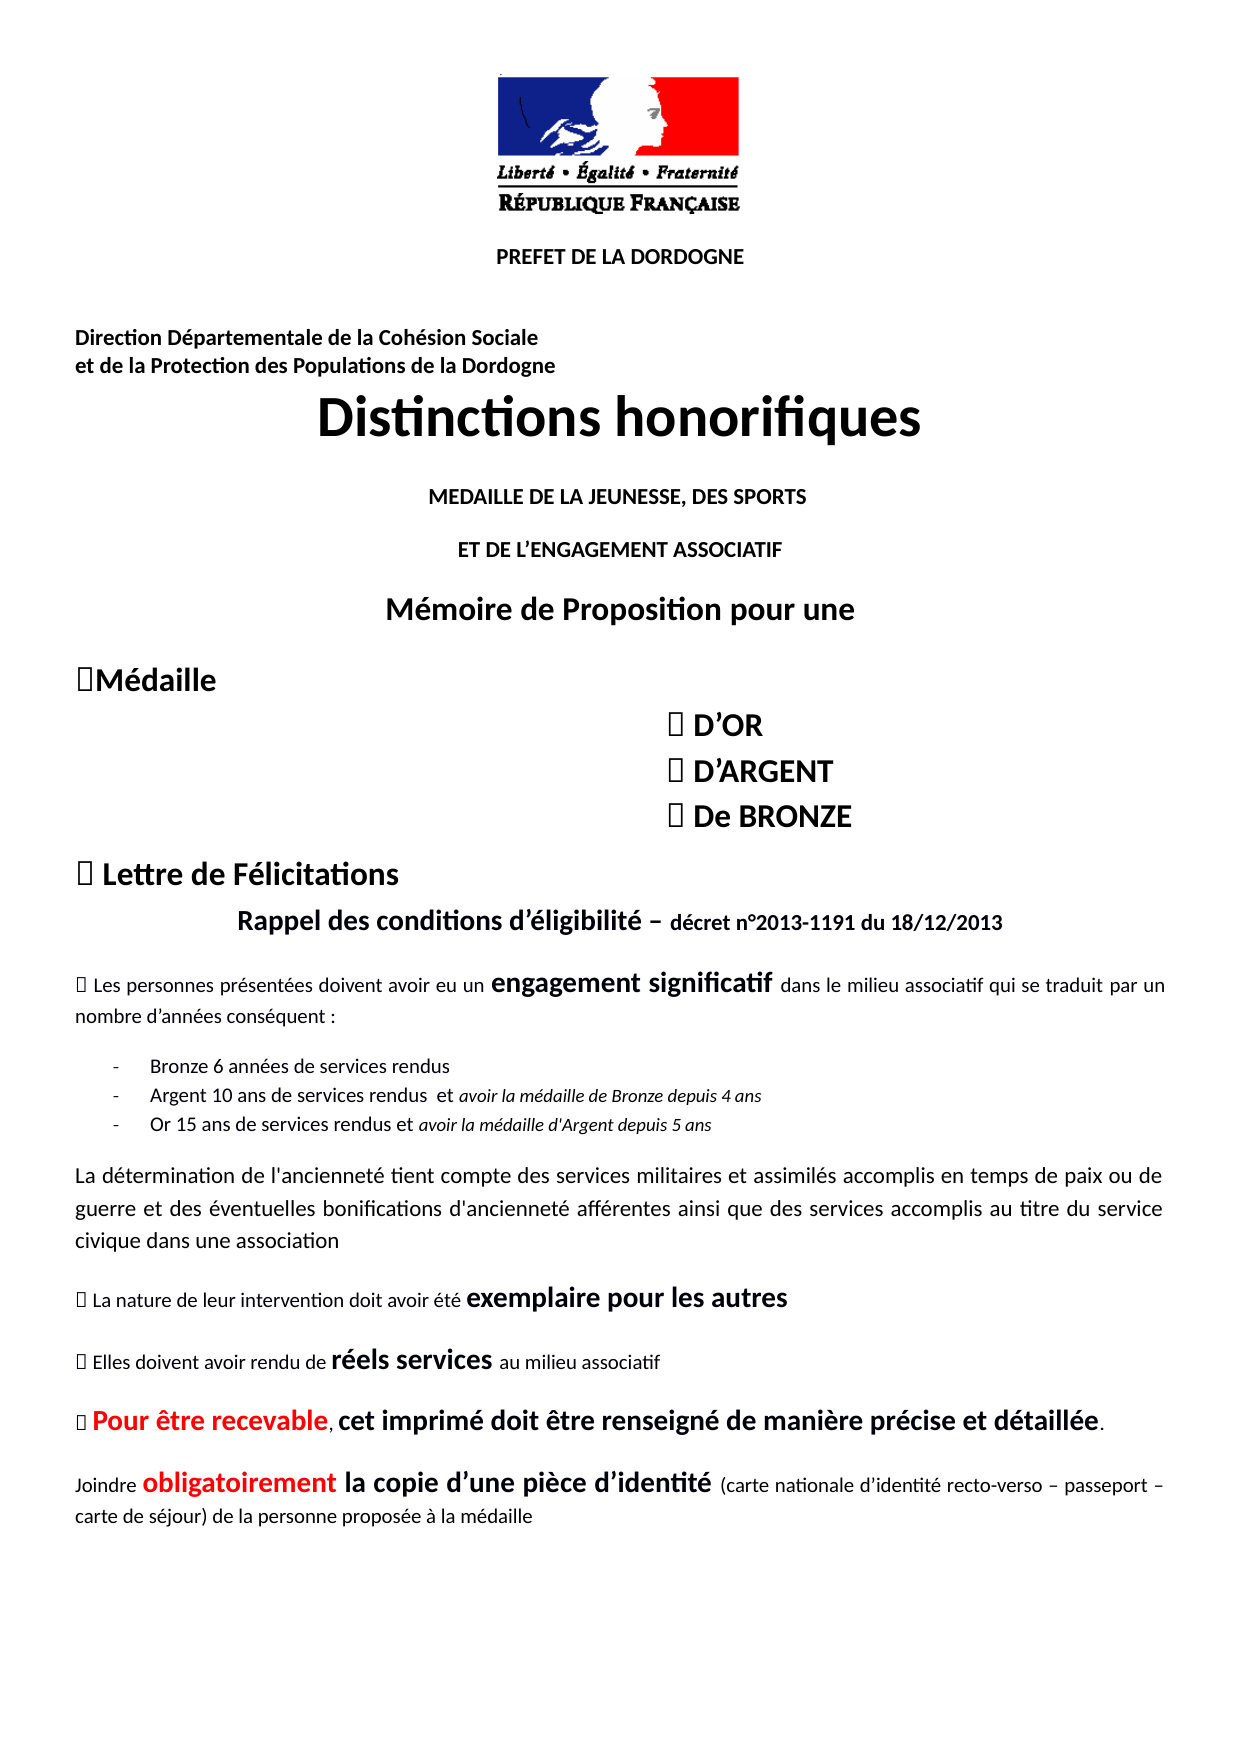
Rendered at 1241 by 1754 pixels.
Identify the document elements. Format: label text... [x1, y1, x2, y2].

text  La nature de leur intervention doit avoir été exemplaire pour les autres [75, 1279, 1165, 1314]
text Joindre obligatoirement la copie d’une pièce d’identité (carte nationale d’identité recto-verso – passeport – carte de séjour) de la personne proposée à la médaille [75, 1464, 1165, 1529]
list Bronze 6 années de services rendus [112, 1053, 1165, 1079]
list Argent 10 ans de services rendus et avoir la médaille de Bronze depuis 4 ans [112, 1082, 1165, 1108]
text Médaille [75, 656, 1165, 701]
text Distinctions honorifiques [75, 379, 1165, 451]
text  Les personnes présentées doivent avoir eu un engagement significatif dans le milieu associatif qui se traduit par un nombre d’années conséquent : [75, 964, 1165, 1029]
text et de la Protection des Populations de la Dordogne [75, 351, 1165, 379]
text ET DE L’ENGAGEMENT ASSOCIATIF [75, 535, 1165, 563]
text MEDAILLE DE LA JEUNESSE, DES SPORTS [75, 482, 1165, 510]
text Rappel des conditions d’éligibilité – décret n°2013-1191 du 18/12/2013 [75, 902, 1165, 938]
text  Pour être recevable, cet imprimé doit être renseigné de manière précise et détaillée. [75, 1402, 1165, 1438]
text  De BRONZE [75, 792, 1165, 837]
text  Elles doivent avoir rendu de réels services au milieu associatif [75, 1341, 1165, 1376]
text  D’ARGENT [75, 747, 1165, 792]
text Direction Départementale de la Cohésion Sociale [75, 323, 1165, 351]
text PrEfEt de la DORDOGNE [75, 242, 1165, 270]
text Mémoire de Proposition pour une [75, 588, 1165, 629]
text La détermination de l'ancienneté tient compte des services militaires et assimilés accomplis en temps de paix ou de guerre et des éventuelles bonifications d'ancienneté afférentes ainsi que des services accomplis au titre du service civique dans une association [75, 1162, 1165, 1254]
text  D’OR [75, 701, 1165, 747]
text  Lettre de Félicitations [75, 850, 1165, 895]
list Or 15 ans de services rendus et avoir la médaille d'Argent depuis 5 ans [112, 1112, 1165, 1137]
